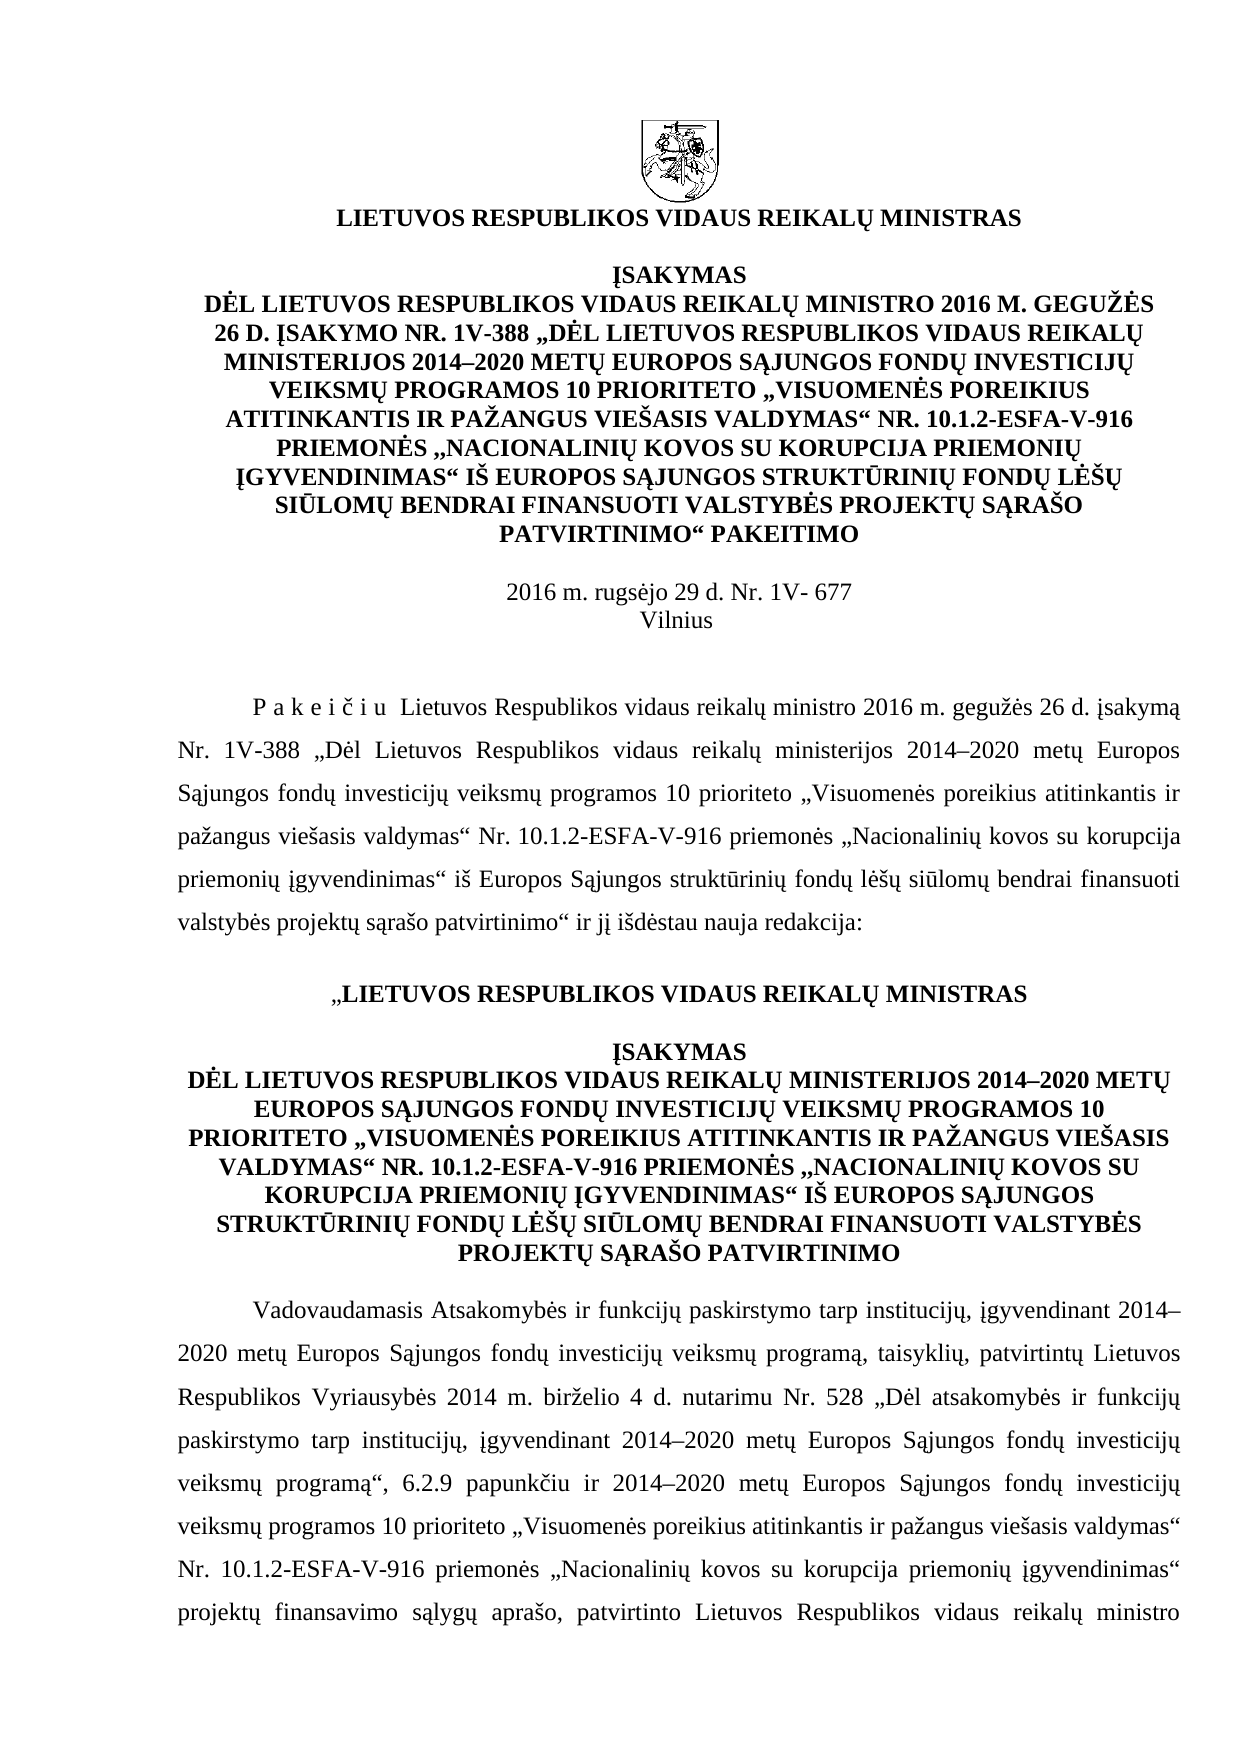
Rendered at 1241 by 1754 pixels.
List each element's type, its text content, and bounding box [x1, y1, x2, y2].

text ĮSAKYMAS [177, 260, 1181, 289]
text Vadovaudamasis Atsakomybės ir funkcijų paskirstymo tarp institucijų, įgyvendinant 2014–2020 metų Europos Sąjungos fondų investicijų veiksmų programą, taisyklių, patvirtintų Lietuvos Respublikos Vyriausybės 2014 m. birželio 4 d. nutarimu Nr. 528 „Dėl atsakomybės ir funkcijų paskirstymo tarp institucijų, įgyvendinant 2014–2020 metų Europos Sąjungos fondų investicijų veiksmų programą“, 6.2.9 papunkčiu ir 2014–2020 metų Europos Sąjungos fondų investicijų veiksmų programos 10 prioriteto „Visuomenės poreikius atitinkantis ir pažangus viešasis valdymas“ Nr. 10.1.2-ESFA-V-916 priemonės „Nacionalinių kovos su korupcija priemonių įgyvendinimas“ projektų finansavimo sąlygų aprašo, patvirtinto Lietuvos Respublikos vidaus reikalų ministro [177, 1295, 1181, 1626]
text 2016 m. rugsėjo 29 d. Nr. 1V- 677 [177, 577, 1181, 605]
text LIETUVOS RESPUBLIKOS VIDAUS REIKALŲ MINISTRAS [177, 203, 1181, 232]
text DĖL LIETUVOS RESPUBLIKOS VIDAUS REIKALŲ MINISTERIJOS 2014–2020 METŲ EUROPOS SĄJUNGOS FONDŲ INVESTICIJŲ VEIKSMŲ PROGRAMOS 10 PRIORITETO „VISUOMENĖS POREIKIUS ATITINKANTIS IR PAŽANGUS VIEŠASIS VALDYMAS“ NR. 10.1.2-ESFA-V-916 PRIEMONĖS ,,NACIONALINIŲ KOVOS SU KORUPCIJA PRIEMONIŲ ĮGYVENDINIMAS“ IŠ EUROPOS SĄJUNGOS STRUKTŪRINIŲ FONDŲ LĖŠŲ SIŪLOMŲ BENDRAI FINANSUOTI VALSTYBĖS PROJEKTŲ SĄRAŠO PATVIRTINIMO [177, 1065, 1181, 1267]
text ĮSAKYMAS [177, 1037, 1181, 1065]
text „LIETUVOS RESPUBLIKOS VIDAUS REIKALŲ MINISTRAS [177, 979, 1181, 1008]
text P a k e i č i u Lietuvos Respublikos vidaus reikalų ministro 2016 m. gegužės 26 d. įsakymą Nr. 1V-388 „Dėl Lietuvos Respublikos vidaus reikalų ministerijos 2014–2020 metų Europos Sąjungos fondų investicijų veiksmų programos 10 prioriteto „Visuomenės poreikius atitinkantis ir pažangus viešasis valdymas“ Nr. 10.1.2-ESFA-V-916 priemonės „Nacionalinių kovos su korupcija priemonių įgyvendinimas“ iš Europos Sąjungos struktūrinių fondų lėšų siūlomų bendrai finansuoti valstybės projektų sąrašo patvirtinimo“ ir jį išdėstau nauja redakcija: [177, 692, 1181, 936]
text dėl lietuvos respublikos VIDAUS REIKALŲ MINISTRO 2016 M. gegužės 26 D. ĮSAKYMO NR. 1V-388 „DĖL LIETUVOS RESPUBLIKOS VIDAUS REIKALŲ MINISTERIJOS 2014–2020 METŲ EUROPOS SĄJUNGOS FONDŲ INVESTICIJŲ VEIKSMŲ PROGRAMOS 10 PRIORITETO „VISUOMENĖS POREIKIUS ATITINKANTIS IR PAŽANGUS VIEŠASIS VALDYMAS“ NR. 10.1.2-ESFA-V-916 PRIEMONĖS ,,NACIONALINIŲ KOVOS SU KORUPCIJA PRIEMONIŲ ĮGYVENDINIMAS“ IŠ EUROPOS SĄJUNGOS STRUKTŪRINIŲ FONDŲ LĖŠŲ SIŪLOMŲ BENDRAI FINANSUOTI VALSTYBĖS PROJEKTŲ SĄRAŠO PATVIRTINIMO“ PAKEITIMO [177, 289, 1181, 548]
text Vilnius [177, 605, 1181, 634]
